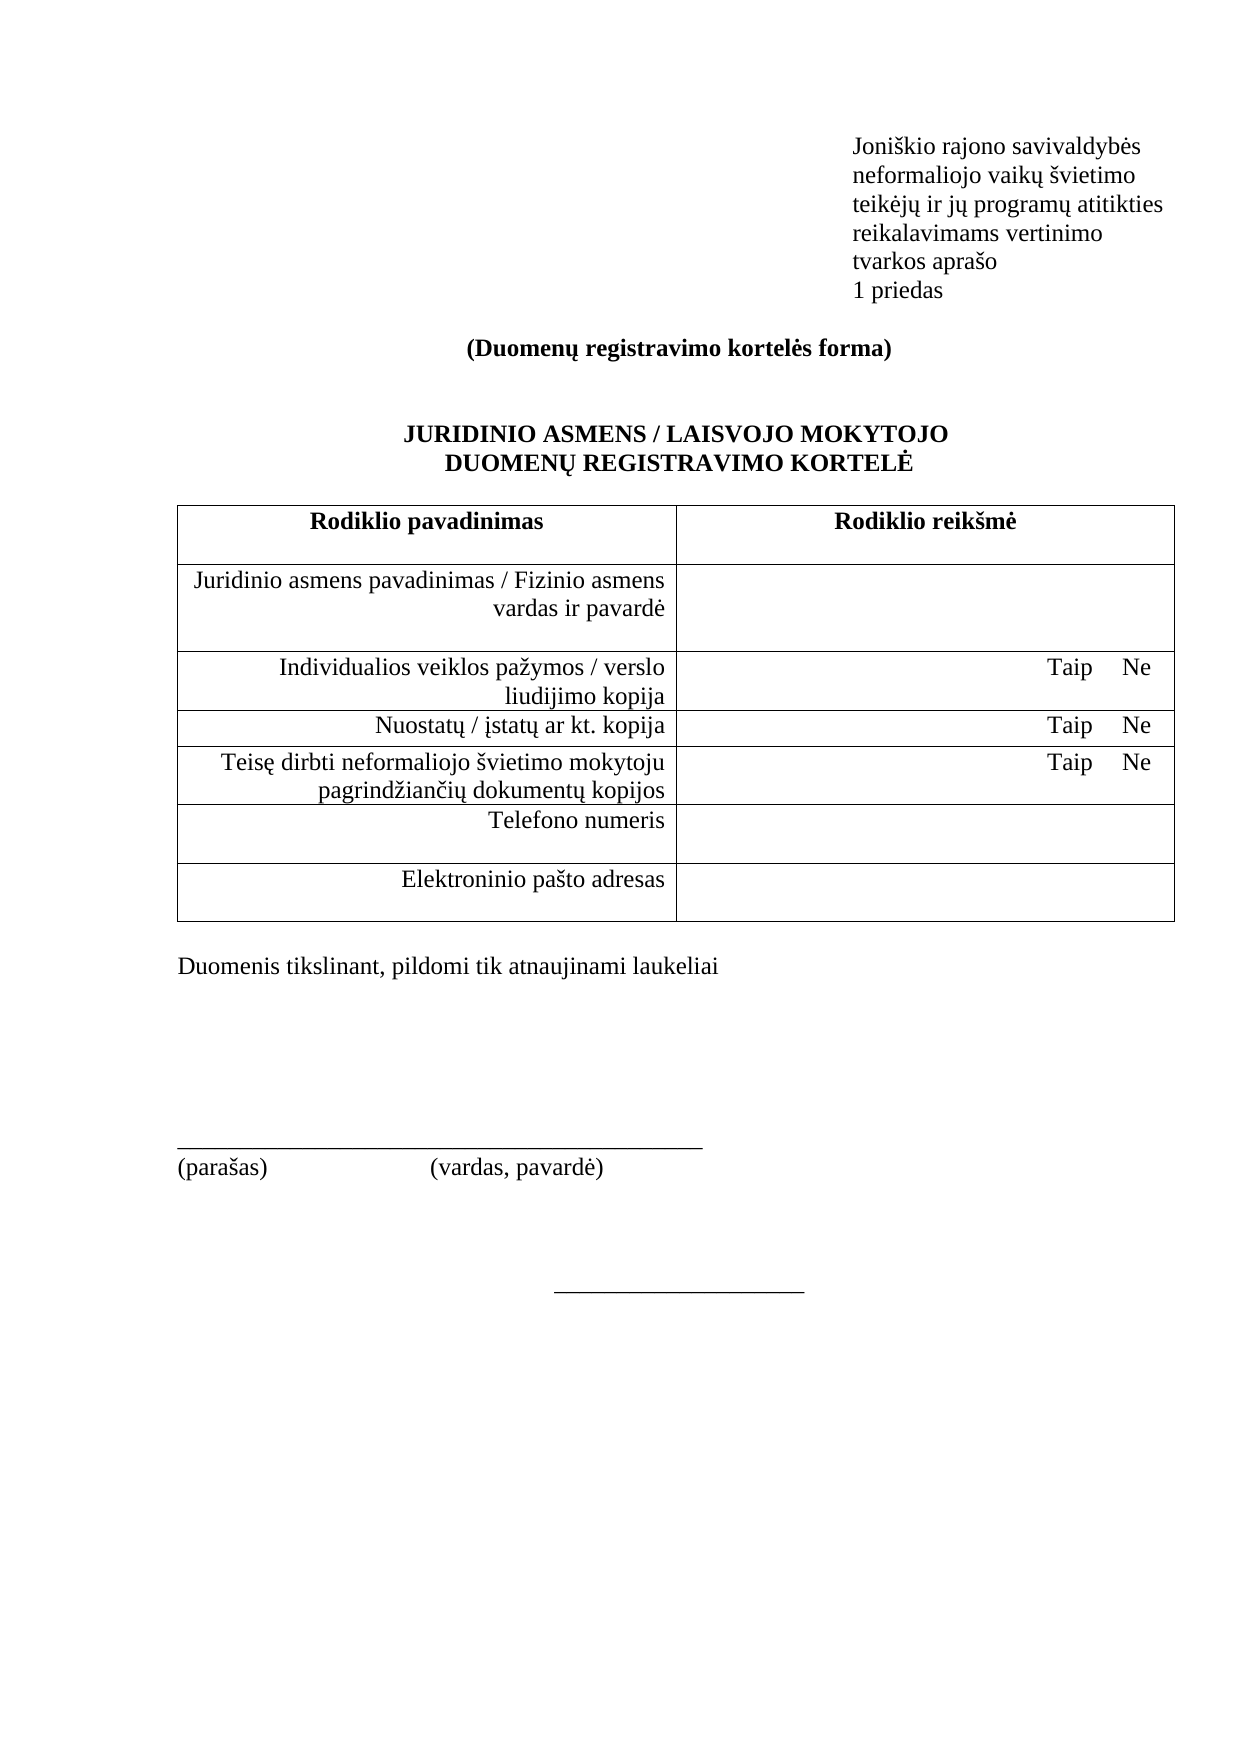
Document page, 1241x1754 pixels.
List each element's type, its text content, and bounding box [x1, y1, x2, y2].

table_cell [677, 565, 1174, 651]
text Duomenis tikslinant, pildomi tik atnaujinami laukeliai [177, 951, 1181, 980]
table_header Rodiklio pavadinimas [178, 506, 676, 564]
table_header Rodiklio reikšmė [677, 506, 1174, 564]
table_cell Juridinio asmens pavadinimas / Fizinio asmens vardas ir pavardė [178, 565, 676, 651]
text 1 priedas [852, 275, 1181, 304]
text DUOMENŲ REGISTRAVIMO KORTELĖ [177, 448, 1181, 476]
text JURIDINIO ASMENS / LAISVOJO MOKYTOJO [177, 419, 1181, 448]
table_cell Taip ⁭ Ne ⁭ [677, 747, 1174, 804]
text __________________________________________ [177, 1123, 1181, 1152]
table_cell Teisę dirbti neformaliojo švietimo mokytoju pagrindžiančių dokumentų kopijos [178, 747, 676, 804]
text Joniškio rajono savivaldybės [777, 131, 1181, 160]
text (parašas) (vardas, pavardė) [177, 1152, 1181, 1181]
text (Duomenų registravimo kortelės forma) [177, 333, 1181, 361]
table_cell Elektroninio pašto adresas [178, 864, 676, 921]
text reikalavimams vertinimo [777, 218, 1181, 246]
table_cell Telefono numeris [178, 805, 676, 863]
text neformaliojo vaikų švietimo [777, 160, 1181, 189]
table_cell [677, 864, 1174, 921]
text teikėjų ir jų programų atitikties [777, 189, 1181, 218]
text ____________________ [177, 1267, 1181, 1296]
text tvarkos aprašo [777, 246, 1181, 275]
table_cell Individualios veiklos pažymos / verslo liudijimo kopija [178, 652, 676, 709]
table_cell [677, 805, 1174, 863]
table_cell Nuostatų / įstatų ar kt. kopija [178, 711, 676, 746]
table_cell Taip ⁭ Ne ⁭ [677, 711, 1174, 746]
table_cell Taip ⁭ Ne ⁭ [677, 652, 1174, 709]
